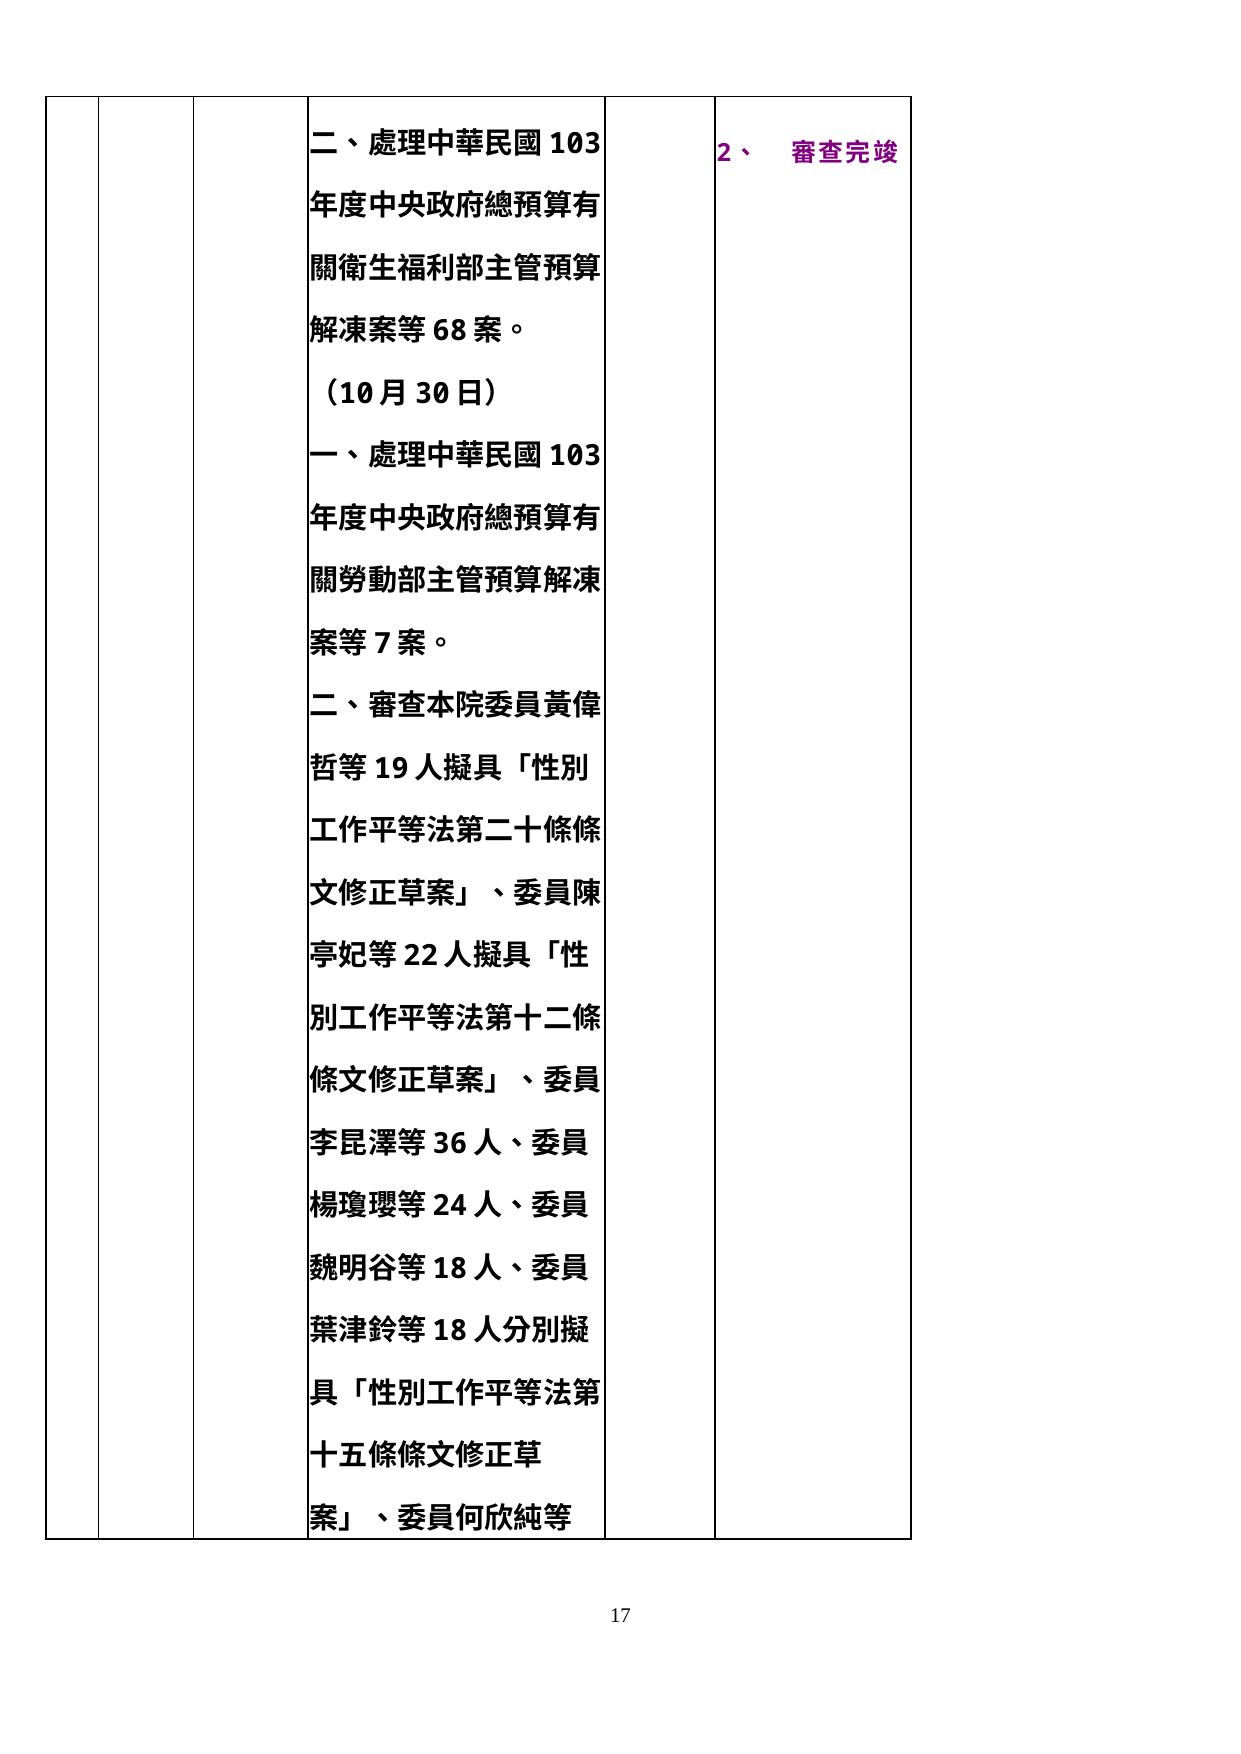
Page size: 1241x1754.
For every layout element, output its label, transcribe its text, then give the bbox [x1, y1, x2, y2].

table_cell （10月29日） 詢答完竣 審查完竣 （10月30日） 審查完竣 審查完竣 [716, 97, 910, 1538]
table_cell [606, 97, 714, 1538]
table_cell [99, 97, 193, 1538]
table_cell [194, 97, 307, 1538]
table_cell [47, 97, 98, 1538]
table_cell 二、處理中華民國103年度中央政府總預算有關衛生福利部主管預算解凍案等68案。 （10月30日） 一、處理中華民國103年度中央政府總預算有關勞動部主管預算解凍案等7案。 二、審查本院委員黃偉哲等19人擬具「性別工作平等法第二十條條文修正草案」、委員陳亭妃等22人擬具「性別工作平等法第十二條條文修正草案」、委員李昆澤等36人、委員楊瓊瓔等24人、委員魏明谷等18人、委員葉津鈴等18人分別擬具「性別工作平等法第十五條條文修正草案」、委員何欣純等 [309, 97, 604, 1538]
